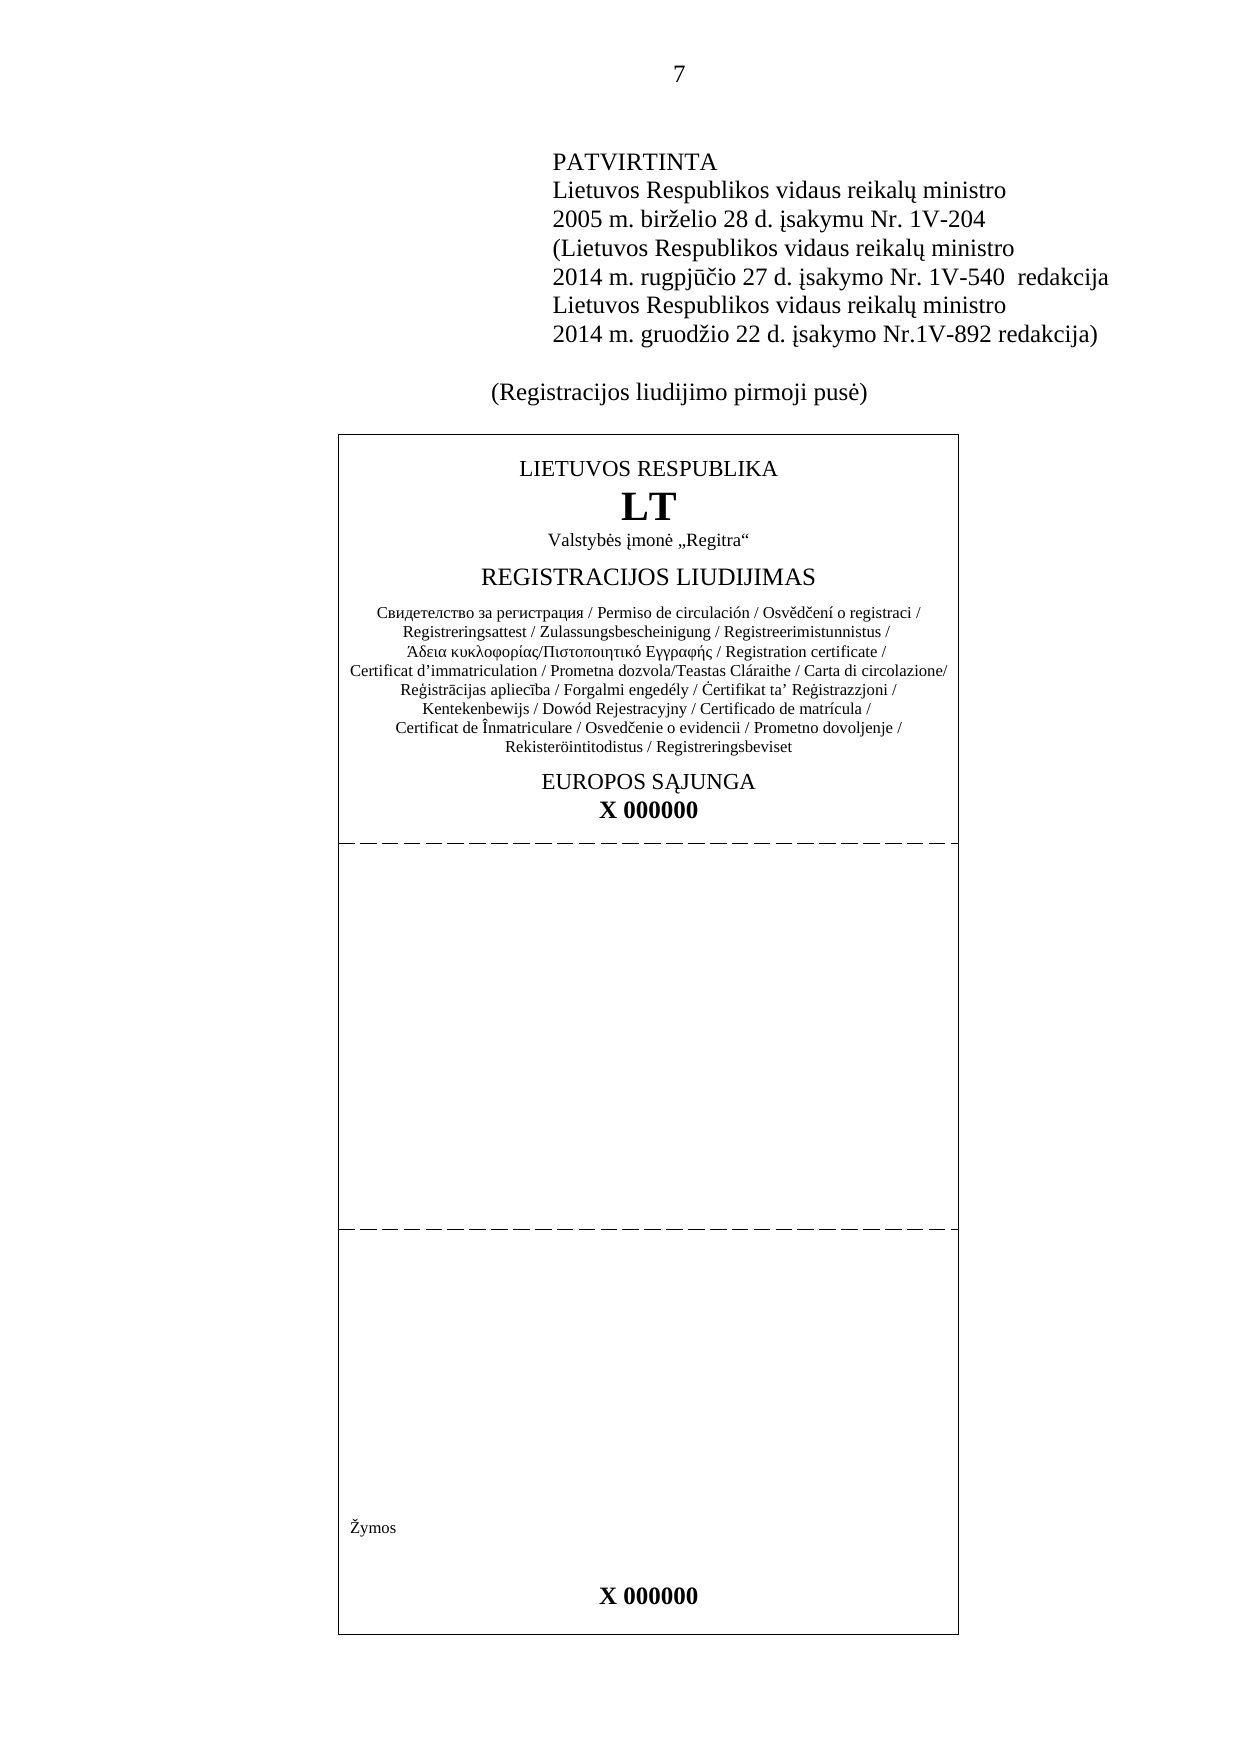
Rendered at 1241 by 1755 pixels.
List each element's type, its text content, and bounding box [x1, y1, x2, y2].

table_cell X 000000 [339, 1581, 958, 1609]
table_cell [649, 868, 958, 892]
table_cell [649, 1205, 958, 1228]
table_cell [339, 1446, 958, 1470]
table_cell Valstybės įmonė „Regitra“ [339, 529, 958, 550]
table_cell [339, 1254, 648, 1278]
table_cell [339, 843, 958, 868]
table_cell REGISTRACIJOS LIUDIJIMAS [339, 563, 958, 591]
table_cell Свидетелство за регистрация / Permiso de circulación / Osvědčení o registraci / Registreringsattest / Zulassungsbescheinigung / Registreerimistunnistus / Άδεια κυκλοφορίας/Πιστοποιητικό Εγγραφής / Registration certificate / Certificat d’immatriculation / Prometna dozvola/Teastas Cláraithe / Carta di circolazione/ Reģistrācijas apliecība / Forgalmi engedély / Ċertifikat ta’ Reġistrazzjoni / Kentekenbewijs / Dowód Rejestracyjny / Certificado de matrícula / Certificat de Înmatriculare / Osvedčenie o evidencii / Prometno dovoljenje / Rekisteröintitodistus / Registreringsbeviset [339, 603, 958, 756]
table_cell [339, 1205, 648, 1228]
table_cell [339, 1610, 958, 1633]
text Lietuvos Respublikos vidaus reikalų ministro [552, 291, 1181, 319]
text 2014 m. rugpjūčio 27 d. įsakymo Nr. 1V-540 redakcija [552, 262, 1181, 291]
table_cell [339, 1180, 958, 1204]
table_cell EUROPOS SĄJUNGA [339, 769, 958, 795]
table_cell [339, 1132, 958, 1156]
table_cell [649, 1494, 958, 1518]
table_cell [339, 550, 958, 562]
table_cell [339, 1302, 648, 1326]
table_cell [339, 1374, 958, 1398]
table_cell [339, 591, 958, 603]
table_cell X 000000 [339, 795, 958, 843]
table_cell [339, 1278, 958, 1302]
table_cell [649, 1398, 958, 1422]
table_cell [339, 1562, 958, 1581]
text 2014 m. gruodžio 22 d. įsakymo Nr.1V-892 redakcija) [552, 319, 1181, 348]
table_cell LT [339, 481, 958, 529]
table_cell Žymos [339, 1518, 958, 1537]
table_cell [339, 1326, 958, 1350]
table_cell [339, 1108, 958, 1132]
table_cell [649, 1302, 958, 1326]
table_cell [339, 1156, 958, 1180]
table_cell [339, 756, 958, 768]
table_cell [339, 1065, 958, 1084]
table_cell [339, 1470, 958, 1494]
text 2005 m. birželio 28 d. įsakymu Nr. 1V-204 [552, 204, 1181, 233]
text (Registracijos liudijimo pirmoji pusė) [177, 377, 1181, 406]
text (Lietuvos Respublikos vidaus reikalų ministro [552, 233, 1181, 262]
table_cell [339, 1012, 958, 1036]
table_cell [339, 868, 648, 892]
table_cell [649, 1350, 958, 1374]
table_cell LIETUVOS RESPUBLIKA [339, 455, 958, 481]
table_cell [649, 892, 958, 916]
table_cell [339, 1036, 958, 1065]
text PATVIRTINTA [552, 147, 1181, 176]
table_cell [339, 1084, 958, 1108]
text Lietuvos Respublikos vidaus reikalų ministro [552, 176, 1181, 204]
table_cell [339, 1398, 648, 1422]
table_cell [339, 892, 648, 916]
table_cell [339, 1350, 648, 1374]
table_cell [339, 988, 958, 1012]
table_header [339, 435, 958, 454]
table_cell [339, 1494, 648, 1518]
table_cell [649, 1254, 958, 1278]
table_cell [339, 940, 958, 964]
table_cell [339, 916, 958, 940]
table_cell [339, 1538, 958, 1562]
table_cell [339, 964, 958, 988]
table_cell [339, 1229, 958, 1254]
table_cell [339, 1422, 958, 1446]
